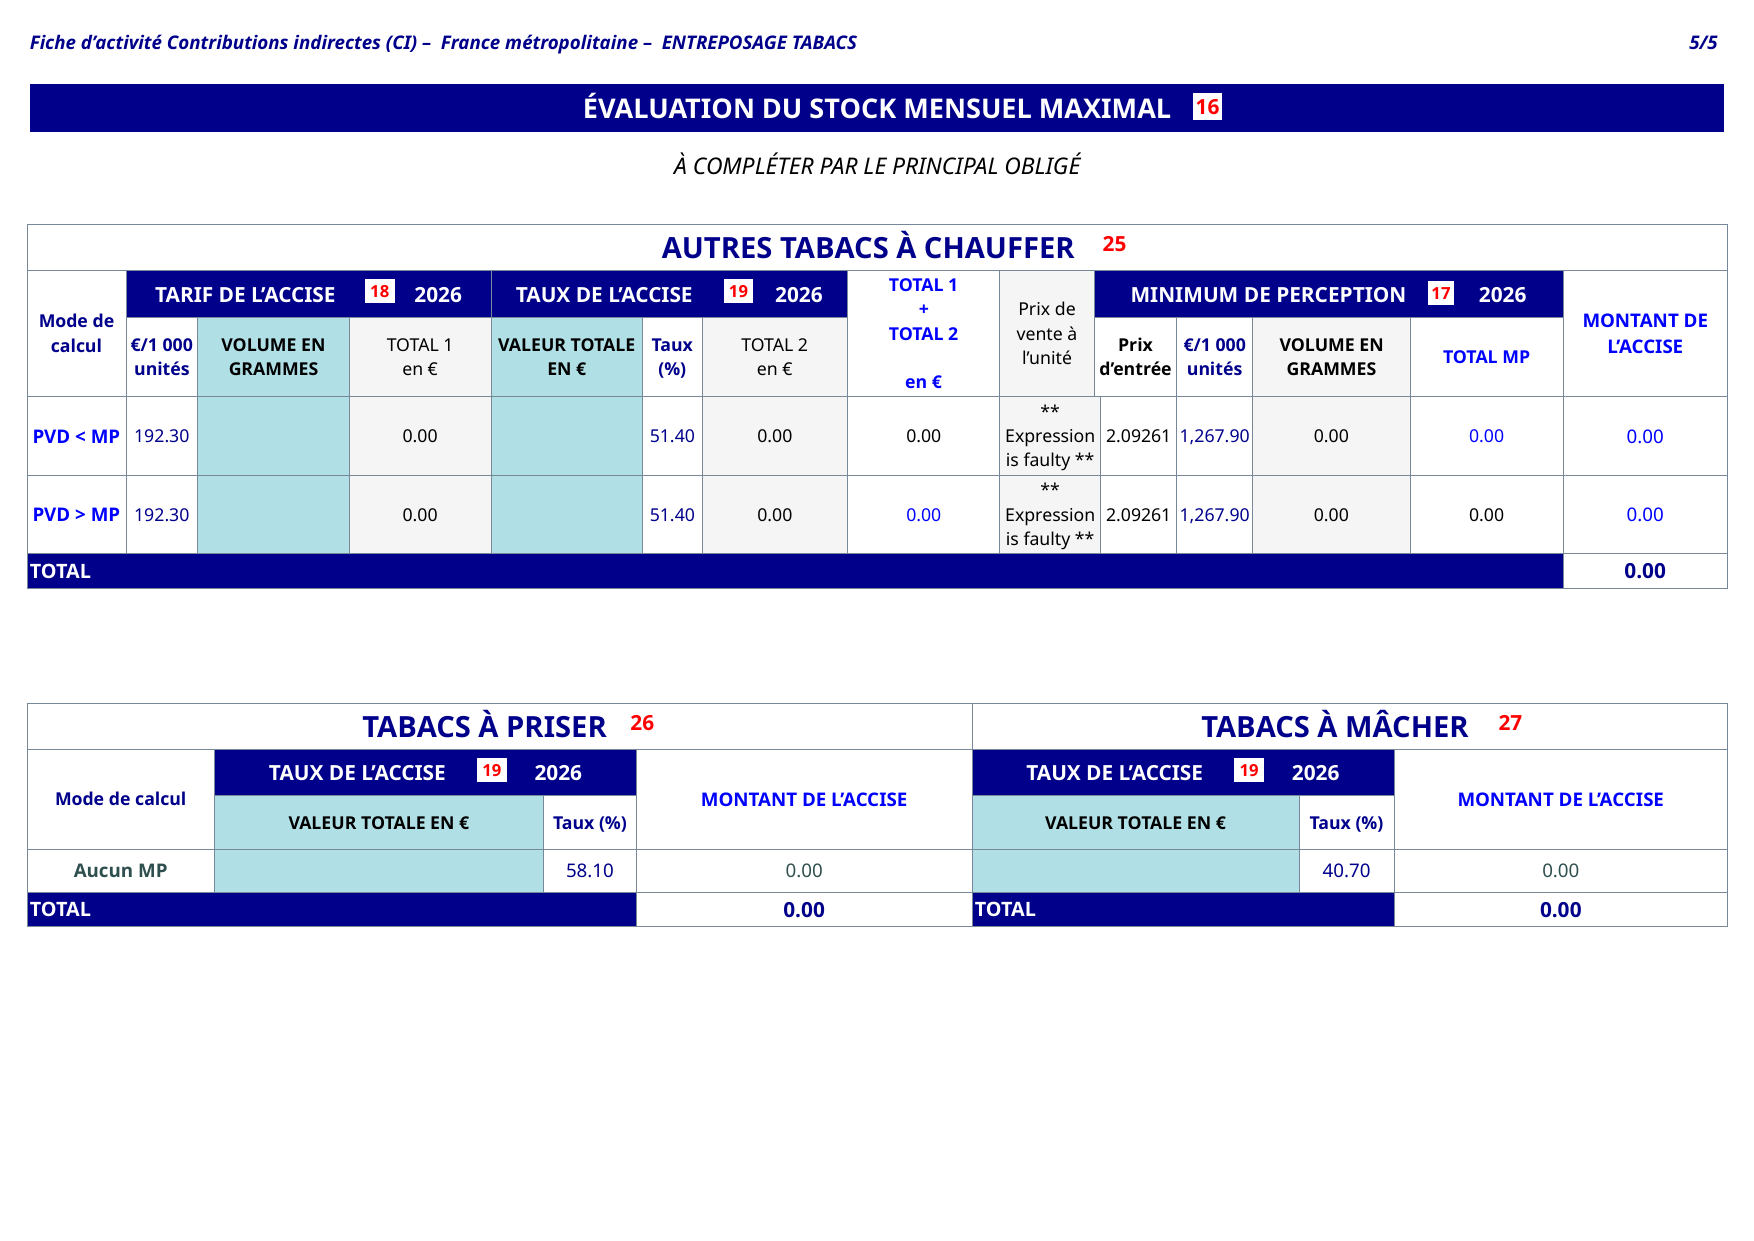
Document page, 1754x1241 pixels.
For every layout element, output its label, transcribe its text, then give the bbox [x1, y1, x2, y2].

table_header 5/5 [1682, 30, 1724, 55]
table_cell 2,09261 [1101, 397, 1176, 475]
table_header ÉVALUATION DU STOCK MENSUEL MAXIMAL [30, 84, 1724, 132]
table_cell 0,00 [1411, 397, 1563, 475]
table_cell ** Expression erronée ** [1000, 397, 1100, 475]
table_cell 51,40 [643, 476, 702, 553]
table_cell TOTAL [973, 893, 1394, 926]
table_cell TOTAL 2 en € [703, 318, 847, 396]
text À COMPLÉTER PAR LE PRINCIPAL OBLIGÉ [29, 150, 1724, 181]
table_cell 0,00 [1395, 850, 1727, 892]
table_cell TOTAL MP [1411, 318, 1563, 396]
table_cell Aucun MP [28, 850, 214, 892]
table_cell 0,00 [848, 476, 999, 553]
table_cell 192,30 [127, 476, 197, 553]
table_cell MONTANT DE L’ACCISE [637, 750, 972, 849]
table_cell MONTANT DE L’ACCISE [1395, 750, 1727, 849]
table_cell €/1 000 unités [1177, 318, 1252, 396]
table_cell Mode de calcul [28, 271, 126, 396]
table_cell [492, 476, 642, 553]
table_cell 192,30 [127, 397, 197, 475]
table_cell TAUX DE L’ACCISE 2026 [215, 750, 636, 795]
table_cell 51,40 [643, 397, 702, 475]
table_cell PVD < MP [28, 397, 126, 475]
table_cell Taux (%) [643, 318, 702, 396]
table_cell TOTAL 1 + TOTAL 2 en € [848, 271, 999, 396]
table_cell VALEUR TOTALE EN € [492, 318, 642, 396]
table_cell VOLUME EN GRAMMES [198, 318, 349, 396]
table_cell 0,00 [703, 476, 847, 553]
table_cell 0,00 [848, 397, 999, 475]
table_cell VOLUME EN GRAMMES [1253, 318, 1410, 396]
table_cell 58,10 [544, 850, 636, 892]
table_cell TAUX DE L’ACCISE 2026 [492, 271, 847, 317]
table_cell [198, 397, 349, 475]
table_cell 1 267,90 [1177, 476, 1252, 553]
table_cell 0,00 [1395, 893, 1727, 926]
table_header AUTRES TABACS À CHAUFFER [28, 225, 1727, 270]
table_header Fiche d’activité Contributions indirectes (CI) – France métropolitaine – ENTREPOSAGE TABACS [30, 30, 1682, 55]
table_cell PVD > MP [28, 476, 126, 553]
table_header TABACS À MÂCHER [973, 704, 1727, 748]
table_cell Taux (%) [1300, 796, 1394, 849]
table_cell ** Expression erronée ** [1000, 476, 1100, 553]
table_cell VALEUR TOTALE EN € [973, 796, 1299, 849]
table_cell Prix de vente à l’unité [1000, 271, 1094, 396]
table_cell 2,09261 [1101, 476, 1176, 553]
table_cell 0,00 [1564, 554, 1727, 588]
table_cell 0,00 [1253, 397, 1410, 475]
table_cell 0,00 [350, 476, 491, 553]
table_cell 0,00 [350, 397, 491, 475]
table_cell MONTANT DE L’ACCISE [1564, 271, 1727, 396]
table_cell 0,00 [1253, 476, 1410, 553]
table_cell 0,00 [1411, 476, 1563, 553]
table_cell TAUX DE L’ACCISE 2026 [973, 750, 1394, 795]
table_cell TARIF DE L’ACCISE 2026 [127, 271, 491, 317]
table_cell [198, 476, 349, 553]
table_cell 0,00 [637, 893, 972, 926]
table_cell 0,00 [637, 850, 972, 892]
table_cell TOTAL [28, 893, 636, 926]
table_cell [973, 850, 1299, 892]
table_cell 0,00 [703, 397, 847, 475]
table_cell 0,00 [1564, 476, 1727, 553]
table_cell MINIMUM DE PERCEPTION 2026 [1095, 271, 1563, 317]
table_cell TOTAL 1 en € [350, 318, 491, 396]
table_cell Taux (%) [544, 796, 636, 849]
table_cell [215, 850, 543, 892]
table_cell 1 267,90 [1177, 397, 1252, 475]
table_cell 40,70 [1300, 850, 1394, 892]
table_cell 0,00 [1564, 397, 1727, 475]
table_header TABACS À PRISER [28, 704, 972, 748]
table_cell [492, 397, 642, 475]
table_cell Mode de calcul [28, 750, 214, 849]
table_cell TOTAL [28, 554, 1563, 588]
table_cell Prix d’entrée [1095, 318, 1176, 396]
table_cell VALEUR TOTALE EN € [215, 796, 543, 849]
table_cell €/1 000 unités [127, 318, 197, 396]
